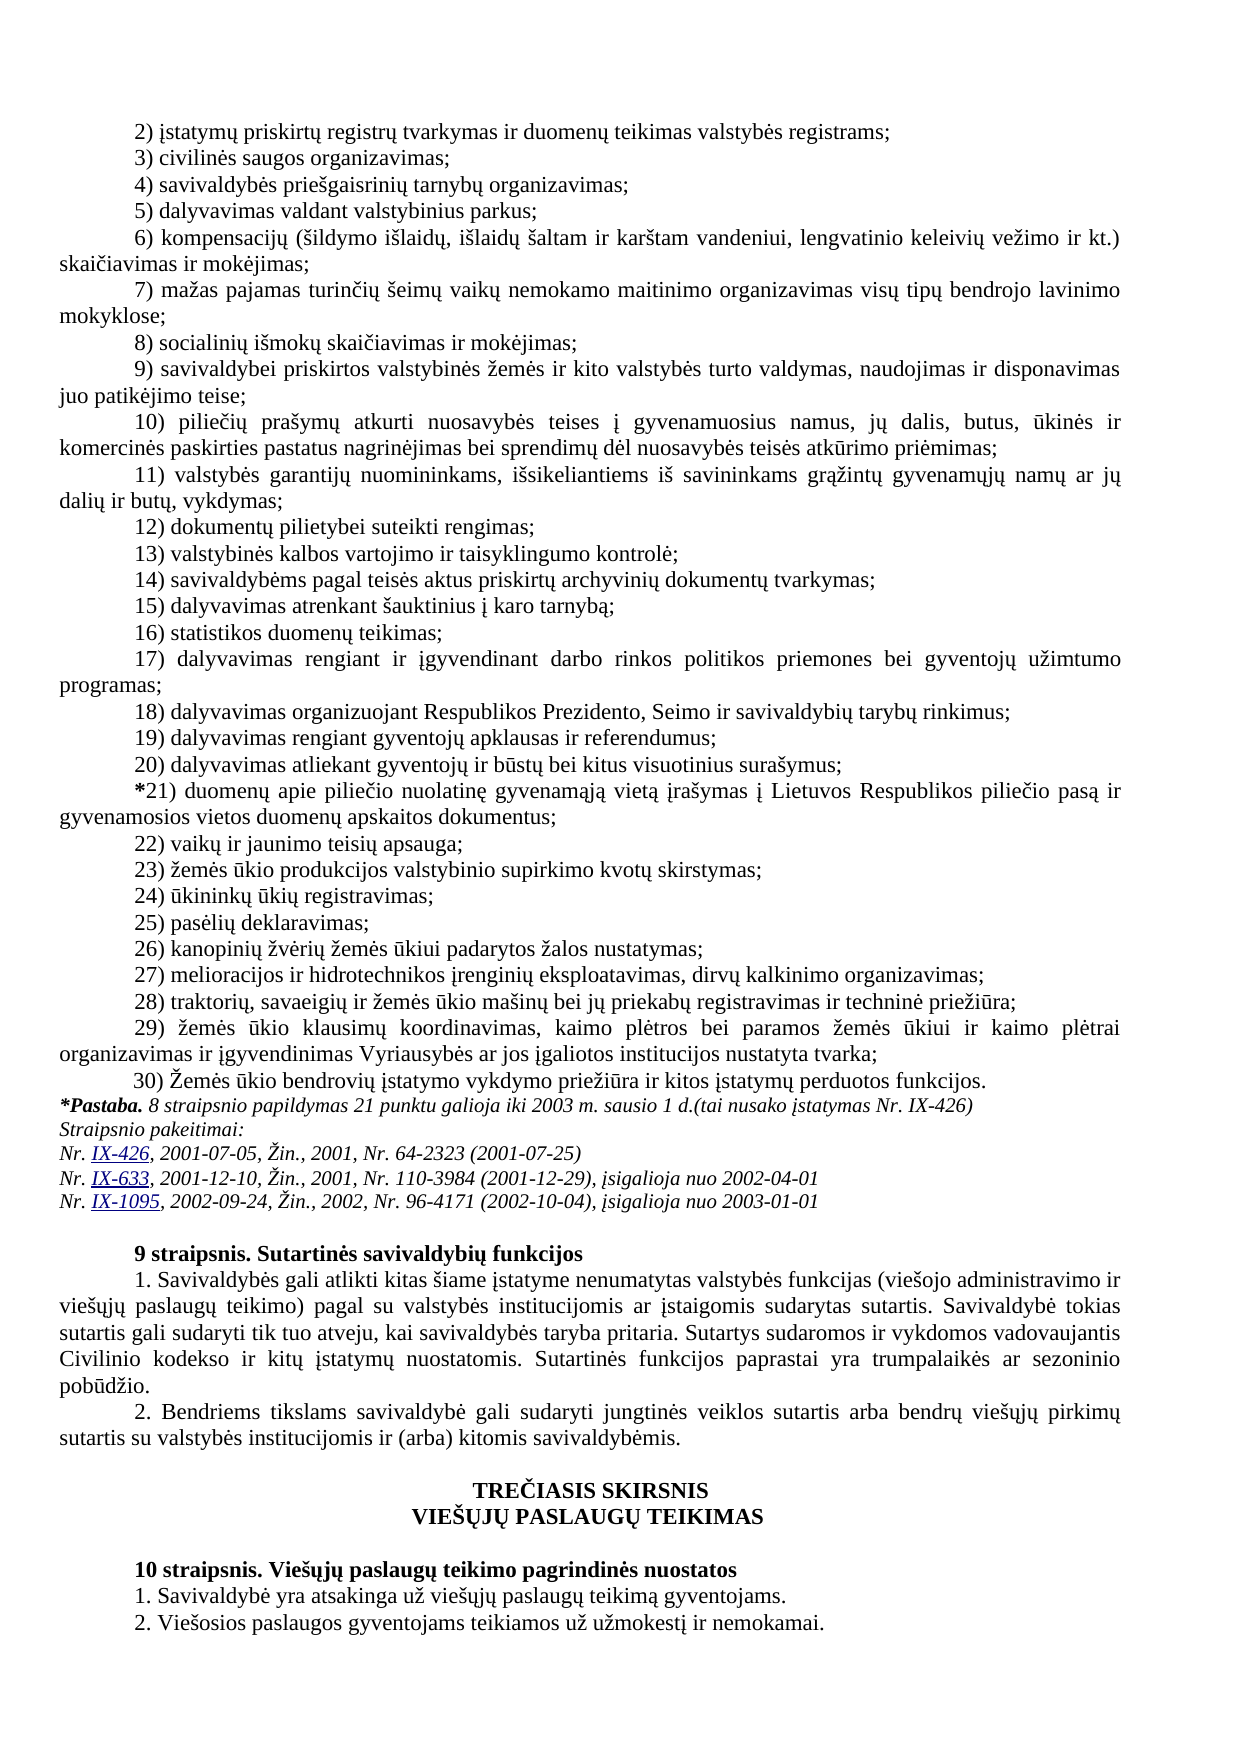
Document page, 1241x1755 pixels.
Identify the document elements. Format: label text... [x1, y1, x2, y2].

text 18) dalyvavimas organizuojant Respublikos Prezidento, Seimo ir savivaldybių tarybų rinkimus; [59, 698, 1122, 724]
text 19) dalyvavimas rengiant gyventojų apklausas ir referendumus; [59, 724, 1122, 751]
text 26) kanopinių žvėrių žemės ūkiui padarytos žalos nustatymas; [59, 935, 1122, 961]
text 9) savivaldybei priskirtos valstybinės žemės ir kito valstybės turto valdymas, naudojimas ir disponavimas juo patikėjimo teise; [59, 355, 1122, 408]
text VIEŠŲJŲ PASLAUGŲ TEIKIMAS [59, 1503, 1122, 1530]
text 28) traktorių, savaeigių ir žemės ūkio mašinų bei jų priekabų registravimas ir techninė priežiūra; [59, 988, 1122, 1014]
text 1. Savivaldybės gali atlikti kitas šiame įstatyme nenumatytas valstybės funkcijas (viešojo administravimo ir viešųjų paslaugų teikimo) pagal su valstybės institucijomis ar įstaigomis sudarytas sutartis. Savivaldybė tokias sutartis gali sudaryti tik tuo atveju, kai savivaldybės taryba pritaria. Sutartys sudaromos ir vykdomos vadovaujantis Civilinio kodekso ir kitų įstatymų nuostatomis. Sutartinės funkcijos paprastai yra trumpalaikės ar sezoninio pobūdžio. [59, 1266, 1122, 1398]
text 10 straipsnis. Viešųjų paslaugų teikimo pagrindinės nuostatos [59, 1556, 1122, 1582]
text *21) duomenų apie piliečio nuolatinę gyvenamąją vietą įrašymas į Lietuvos Respublikos piliečio pasą ir gyvenamosios vietos duomenų apskaitos dokumentus; [59, 777, 1122, 830]
text 7) mažas pajamas turinčių šeimų vaikų nemokamo maitinimo organizavimas visų tipų bendrojo lavinimo mokyklose; [59, 276, 1122, 329]
text 30) Žemės ūkio bendrovių įstatymo vykdymo priežiūra ir kitos įstatymų perduotos funkcijos. [59, 1067, 1122, 1093]
text Nr. IX-1095, 2002-09-24, Žin., 2002, Nr. 96-4171 (2002-10-04), įsigalioja nuo 2003-01-01 [59, 1189, 1122, 1213]
text 4) savivaldybės priešgaisrinių tarnybų organizavimas; [59, 171, 1122, 197]
text 2. Viešosios paslaugos gyventojams teikiamos už užmokestį ir nemokamai. [59, 1609, 1122, 1635]
text 22) vaikų ir jaunimo teisių apsauga; [59, 830, 1122, 856]
text 1. Savivaldybė yra atsakinga už viešųjų paslaugų teikimą gyventojams. [59, 1582, 1122, 1609]
text Nr. IX-426, 2001-07-05, Žin., 2001, Nr. 64-2323 (2001-07-25) [59, 1141, 1122, 1165]
text 13) valstybinės kalbos vartojimo ir taisyklingumo kontrolė; [59, 540, 1122, 566]
text 2) įstatymų priskirtų registrų tvarkymas ir duomenų teikimas valstybės registrams; [59, 118, 1122, 144]
text 12) dokumentų pilietybei suteikti rengimas; [59, 513, 1122, 540]
text 20) dalyvavimas atliekant gyventojų ir būstų bei kitus visuotinius surašymus; [59, 751, 1122, 777]
text 27) melioracijos ir hidrotechnikos įrenginių eksploatavimas, dirvų kalkinimo organizavimas; [59, 961, 1122, 988]
text *Pastaba. 8 straipsnio papildymas 21 punktu galioja iki 2003 m. sausio 1 d.(tai nusako įstatymas Nr. IX-426) [59, 1093, 1122, 1117]
text 8) socialinių išmokų skaičiavimas ir mokėjimas; [59, 329, 1122, 355]
text 23) žemės ūkio produkcijos valstybinio supirkimo kvotų skirstymas; [59, 856, 1122, 882]
text 17) dalyvavimas rengiant ir įgyvendinant darbo rinkos politikos priemones bei gyventojų užimtumo programas; [59, 645, 1122, 698]
text 14) savivaldybėms pagal teisės aktus priskirtų archyvinių dokumentų tvarkymas; [59, 566, 1122, 592]
text 11) valstybės garantijų nuomininkams, išsikeliantiems iš savininkams grąžintų gyvenamųjų namų ar jų dalių ir butų, vykdymas; [59, 461, 1122, 513]
text 6) kompensacijų (šildymo išlaidų, išlaidų šaltam ir karštam vandeniui, lengvatinio keleivių vežimo ir kt.) skaičiavimas ir mokėjimas; [59, 223, 1122, 276]
text Straipsnio pakeitimai: [59, 1117, 1122, 1141]
text 9 straipsnis. Sutartinės savivaldybių funkcijos [59, 1240, 1122, 1266]
text 2. Bendriems tikslams savivaldybė gali sudaryti jungtinės veiklos sutartis arba bendrų viešųjų pirkimų sutartis su valstybės institucijomis ir (arba) kitomis savivaldybėmis. [59, 1398, 1122, 1451]
text 10) piliečių prašymų atkurti nuosavybės teises į gyvenamuosius namus, jų dalis, butus, ūkinės ir komercinės paskirties pastatus nagrinėjimas bei sprendimų dėl nuosavybės teisės atkūrimo priėmimas; [59, 408, 1122, 461]
text 25) pasėlių deklaravimas; [59, 909, 1122, 935]
text 15) dalyvavimas atrenkant šauktinius į karo tarnybą; [59, 592, 1122, 619]
subtitle TREČIASIS SKIRSNIS [59, 1477, 1122, 1503]
text 16) statistikos duomenų teikimas; [59, 619, 1122, 645]
text 24) ūkininkų ūkių registravimas; [59, 882, 1122, 909]
text 5) dalyvavimas valdant valstybinius parkus; [59, 197, 1122, 223]
text 29) žemės ūkio klausimų koordinavimas, kaimo plėtros bei paramos žemės ūkiui ir kaimo plėtrai organizavimas ir įgyvendinimas Vyriausybės ar jos įgaliotos institucijos nustatyta tvarka; [59, 1014, 1122, 1067]
text Nr. IX-633, 2001-12-10, Žin., 2001, Nr. 110-3984 (2001-12-29), įsigalioja nuo 2002-04-01 [59, 1165, 1122, 1189]
text 3) civilinės saugos organizavimas; [59, 144, 1122, 171]
